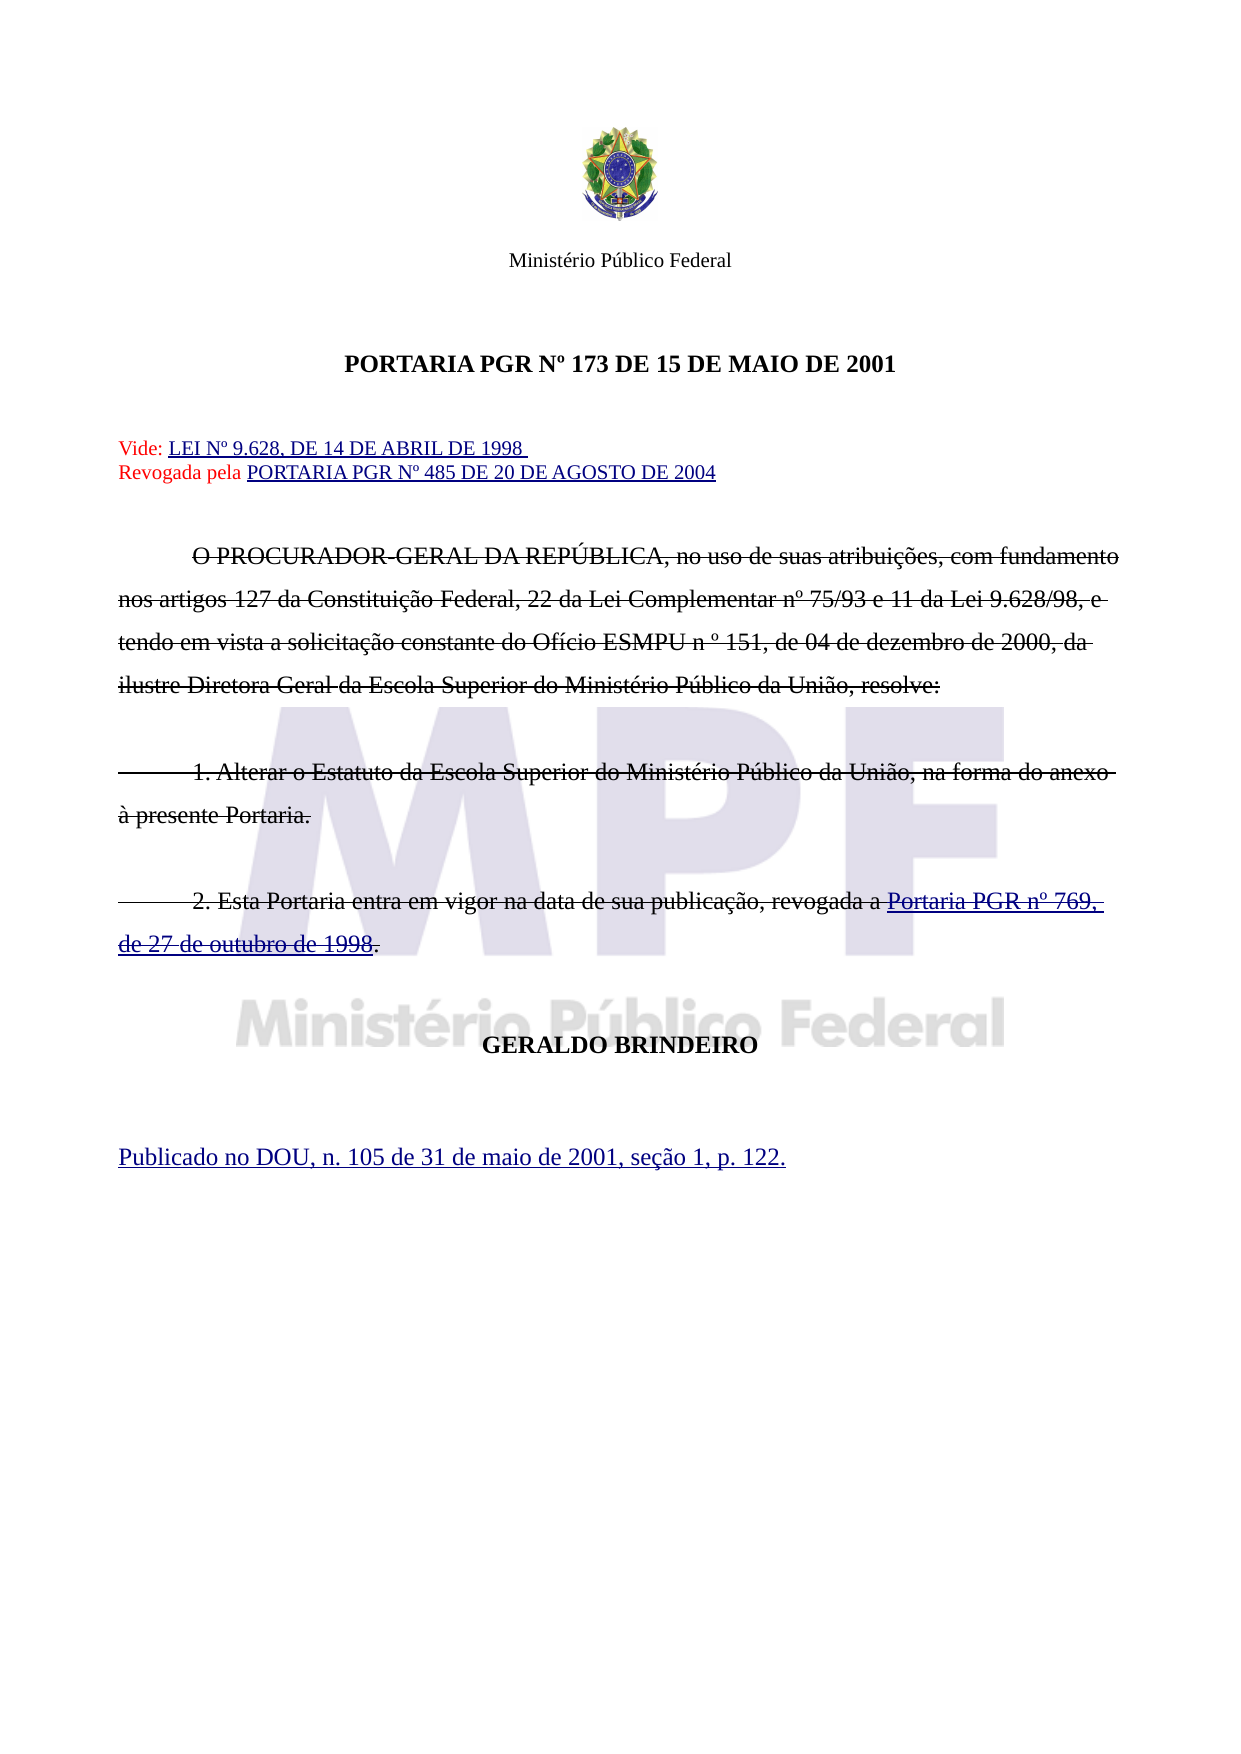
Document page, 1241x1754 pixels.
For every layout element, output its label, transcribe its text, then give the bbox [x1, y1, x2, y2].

text 2. Esta Portaria entra em vigor na data de sua publicação, revogada a Portaria PGR nº 769, de 27 de outubro de 1998. [118, 886, 1122, 958]
picture [236, 829, 1004, 886]
text Publicado no DOU, n. 105 de 31 de maio de 2001, seção 1, p. 122. [118, 1145, 1122, 1170]
picture [236, 958, 1004, 1030]
text O PROCURADOR-GERAL DA REPÚBLICA, no uso de suas atribuições, com fundamento nos artigos 127 da Constituição Federal, 22 da Lei Complementar nº 75/93 e 11 da Lei 9.628/98, e tendo em vista a solicitação constante do Ofício ESMPU n º 151, de 04 de dezembro de 2000, da ilustre Diretora Geral da Escola Superior do Ministério Público da União, resolve: [118, 541, 1122, 699]
text Revogada pela PORTARIA PGR Nº 485 DE 20 DE AGOSTO DE 2004 [118, 459, 1122, 484]
text 1. Alterar o Estatuto da Escola Superior do Ministério Público da União, na forma do anexo à presente Portaria. [118, 757, 1122, 829]
text GERALDO BRINDEIRO [118, 1030, 1122, 1059]
picture [236, 707, 1004, 757]
text Vide: LEI Nº 9.628, DE 14 DE ABRIL DE 1998 [118, 436, 1122, 459]
text PORTARIA PGR Nº 173 DE 15 DE MAIO DE 2001 [118, 349, 1122, 378]
text Ministério Público Federal [118, 248, 1122, 272]
